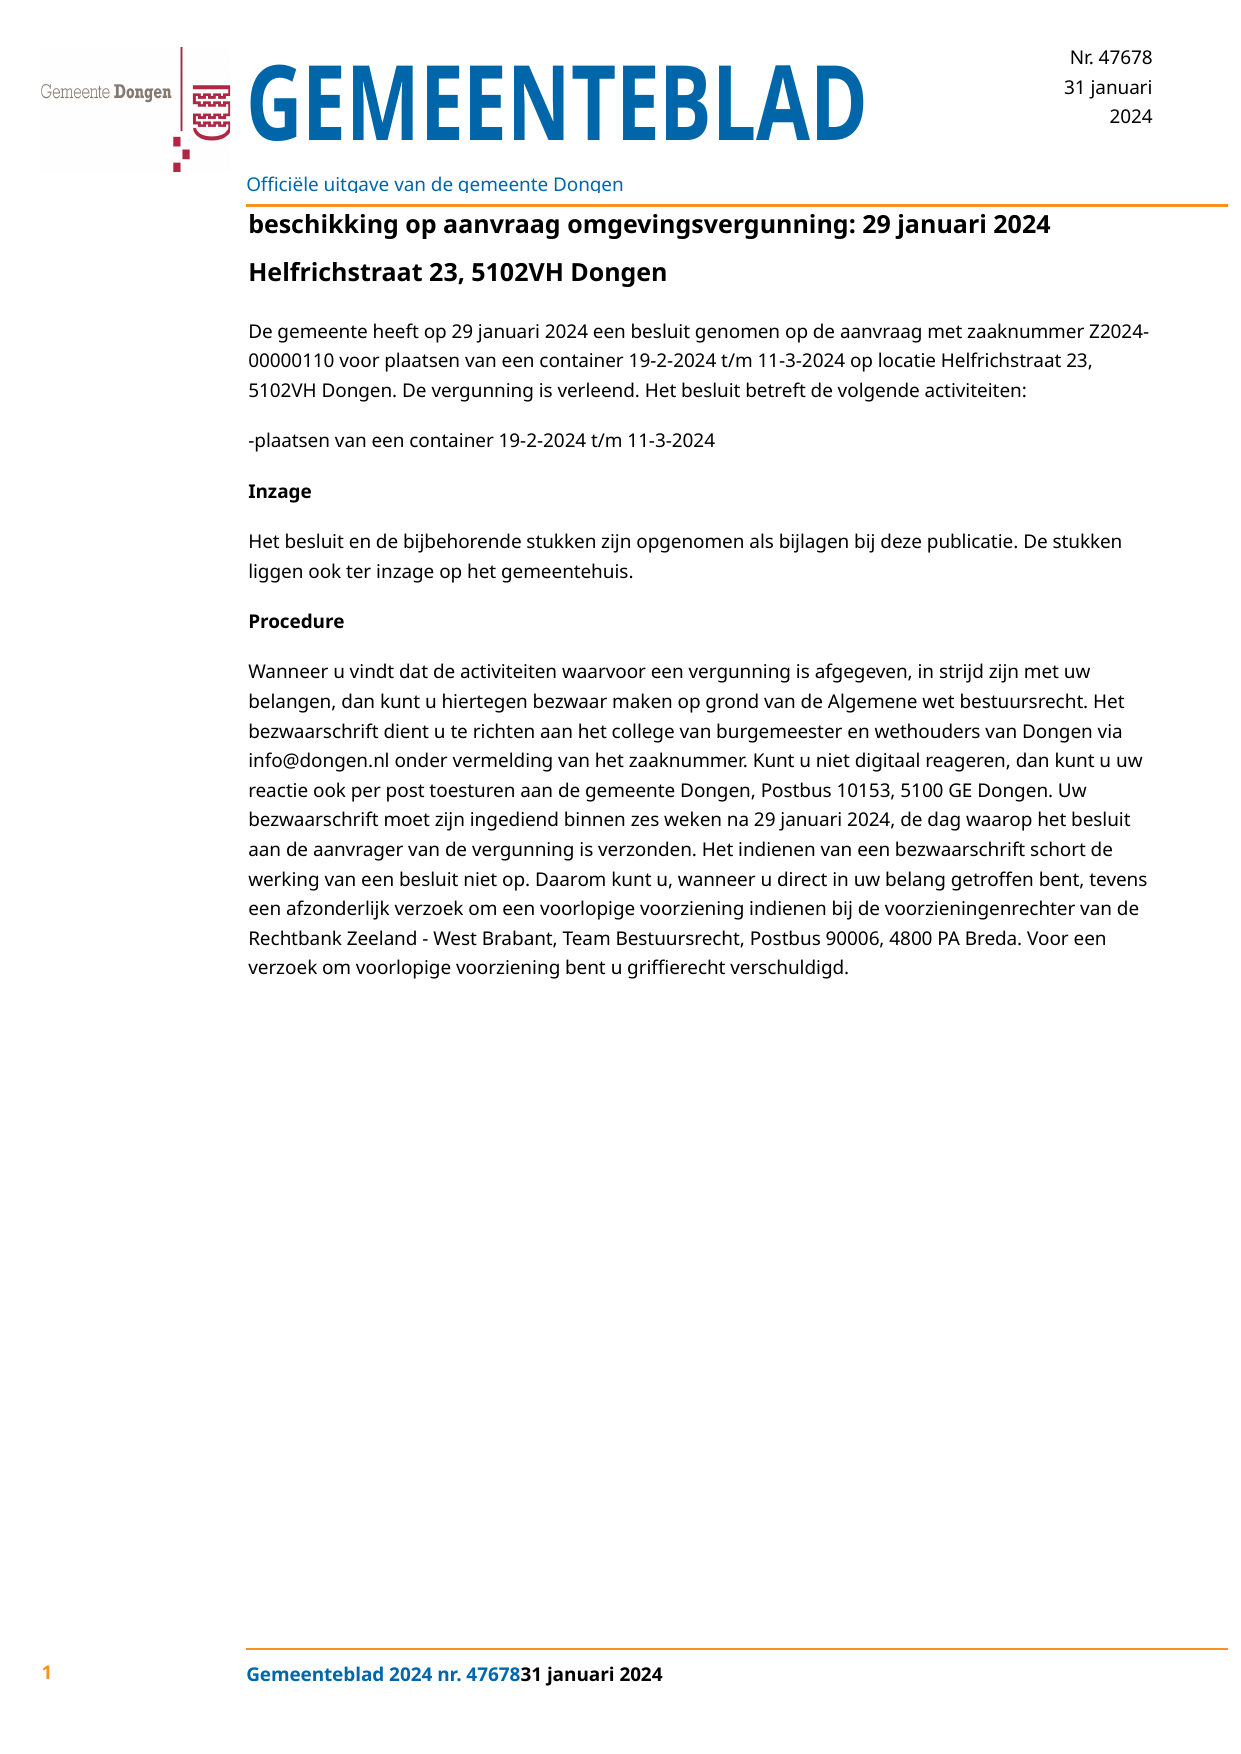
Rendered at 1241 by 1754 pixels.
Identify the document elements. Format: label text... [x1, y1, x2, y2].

picture [41, 47, 231, 172]
text Wanneer u vindt dat de activiteiten waarvoor een vergunning is afgegeven, in strijd zijn met uw belangen, dan kunt u hiertegen bezwaar maken op grond van de Algemene wet bestuursrecht. Het bezwaarschrift dient u te richten aan het college van burgemeester en wethouders van Dongen via info@dongen.nl onder vermelding van het zaaknummer. Kunt u niet digitaal reageren, dan kunt u uw reactie ook per post toesturen aan de gemeente Dongen, Postbus 10153, 5100 GE Dongen. Uw bezwaarschrift moet zijn ingediend binnen zes weken na 29 januari 2024, de dag waarop het besluit aan de aanvrager van de vergunning is verzonden. Het indienen van een bezwaarschrift schort de werking van een besluit niet op. Daarom kunt u, wanneer u direct in uw belang getroffen bent, tevens een afzonderlijk verzoek om een voorlopige voorziening indienen bij de voorzieningenrechter van de Rechtbank Zeeland - West Brabant, Team Bestuursrecht, Postbus 90006, 4800 PA Breda. Voor een verzoek om voorlopige voorziening bent u griffierecht verschuldigd. [248, 659, 1152, 980]
text De gemeente heeft op 29 januari 2024 een besluit genomen op de aanvraag met zaaknummer Z2024-00000110 voor plaatsen van een container 19-2-2024 t/m 11-3-2024 op locatie Helfrichstraat 23, 5102VH Dongen. De vergunning is verleend. Het besluit betreft de volgende activiteiten: [248, 318, 1152, 403]
text -plaatsen van een container 19-2-2024 t/m 11-3-2024 [248, 427, 1152, 453]
text Het besluit en de bijbehorende stukken zijn opgenomen als bijlagen bij deze publicatie. De stukken liggen ook ter inzage op het gemeentehuis. [248, 528, 1152, 584]
text Procedure [248, 608, 1152, 634]
text Inzage [248, 478, 1152, 504]
text beschikking op aanvraag omgevingsvergunning: 29 januari 2024 Helfrichstraat 23, 5102VH Dongen [248, 207, 1152, 288]
